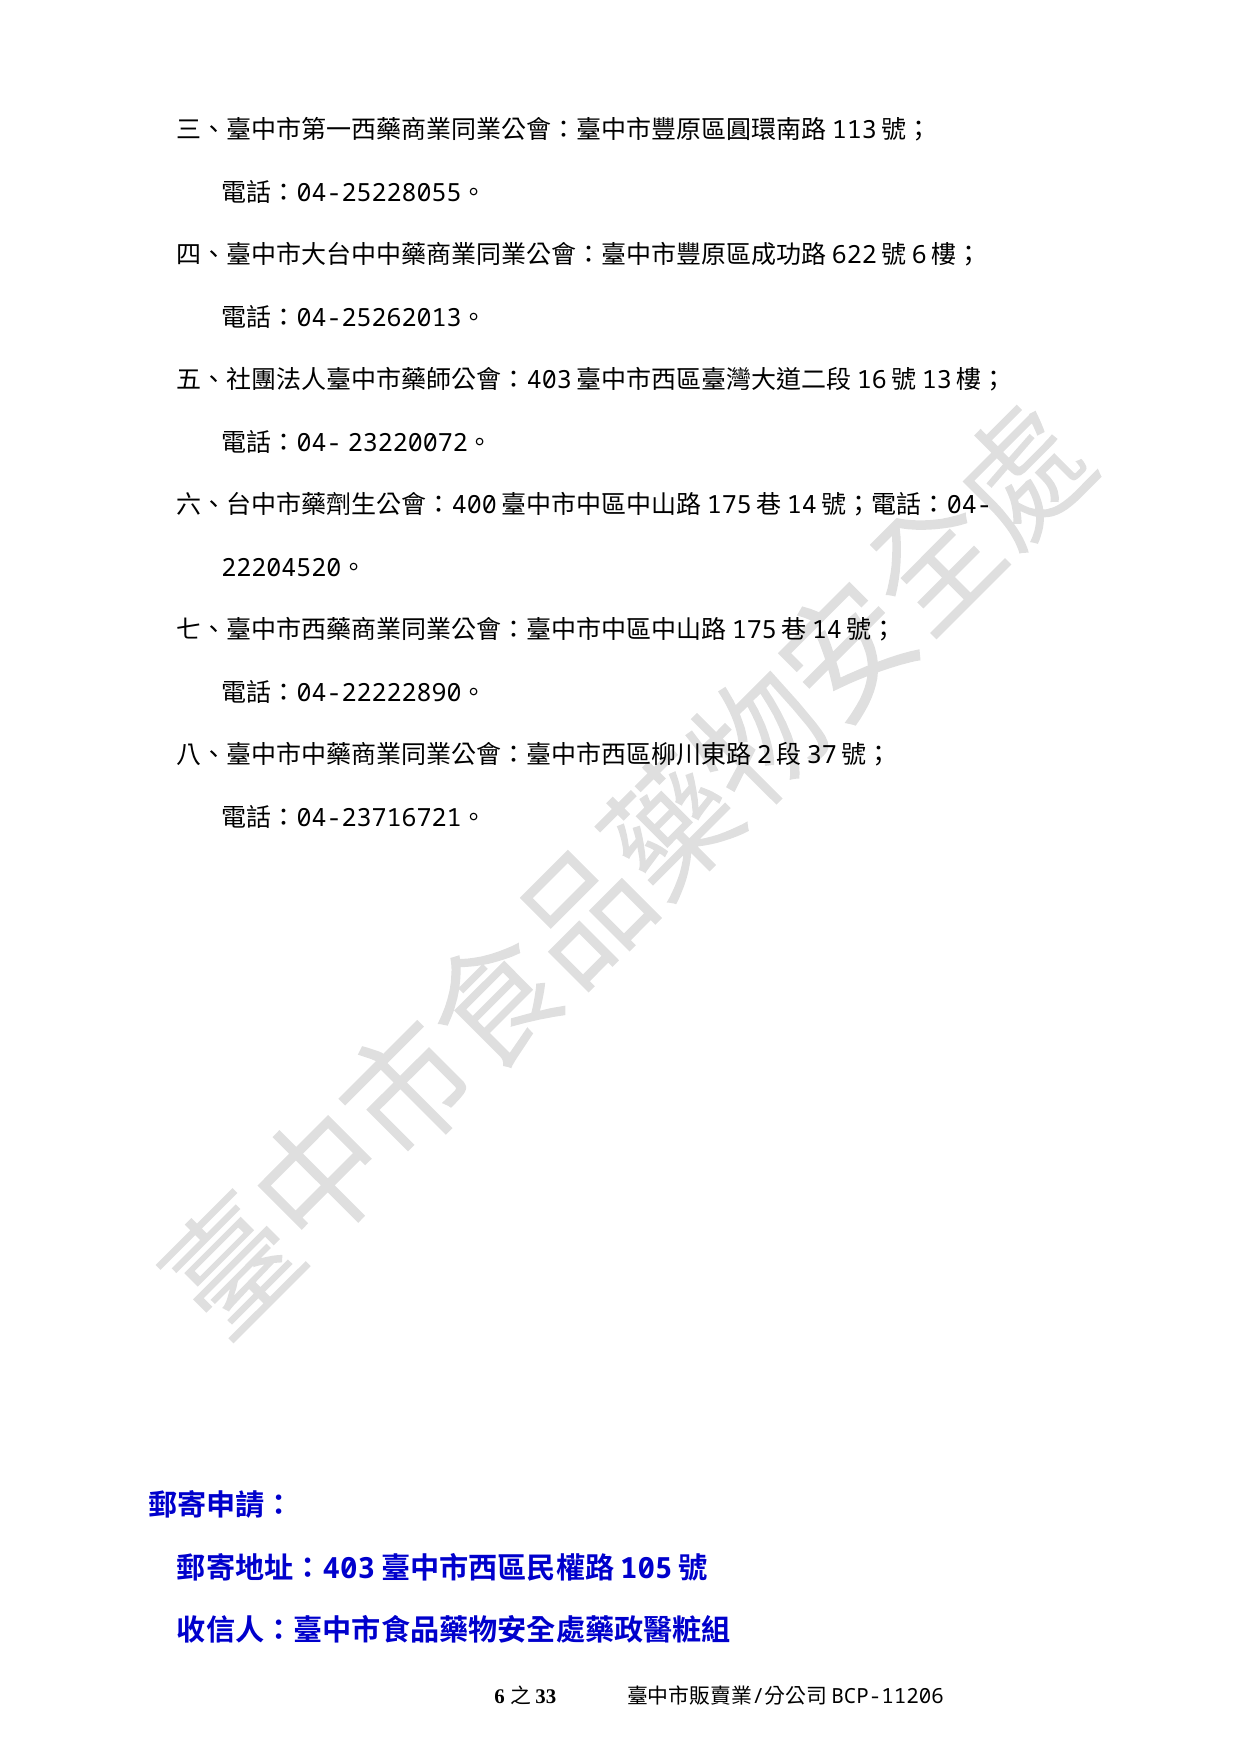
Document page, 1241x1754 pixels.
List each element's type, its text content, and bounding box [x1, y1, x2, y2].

text 八、臺中市中藥商業同業公會：臺中市西區柳川東路2段37號； [177, 711, 740, 774]
text 電話：04-25262013。 [221, 274, 1107, 336]
text 八、臺中市中藥商業同業公會：臺中市西區柳川東路2段37號； [741, 711, 790, 774]
text 八、臺中市中藥商業同業公會：臺中市西區柳川東路2段37號； [781, 711, 1107, 774]
text [837, 649, 867, 676]
text 六、台中市藥劑生公會：400臺中市中區中山路175巷14號；電話：04-22204520。 [177, 461, 1107, 586]
text 郵寄申請： [148, 1461, 1107, 1524]
text 七、臺中市西藥商業同業公會：臺中市中區中山路175巷14號； [820, 586, 1107, 649]
text 電話：04-23716721。 [221, 774, 1107, 836]
text [866, 649, 1107, 711]
text 電話：04-22222890。 [221, 649, 866, 711]
text 電話：04- 23220072。 [221, 399, 1107, 461]
text 四、臺中市大台中中藥商業同業公會：臺中市豐原區成功路622號6樓； [177, 211, 1107, 274]
text 五、社團法人臺中市藥師公會：403臺中市西區臺灣大道二段16號13樓； [177, 336, 1107, 399]
text 收信人：臺中市食品藥物安全處藥政醫粧組 [177, 1586, 1107, 1649]
text 三、臺中市第一西藥商業同業公會：臺中市豐原區圓環南路113號； [177, 86, 1107, 149]
text 七、臺中市西藥商業同業公會：臺中市中區中山路175巷14號； [177, 586, 844, 649]
text 電話：04-25228055。 [221, 149, 1107, 211]
text 郵寄地址：403臺中市西區民權路105號 [177, 1524, 1107, 1586]
